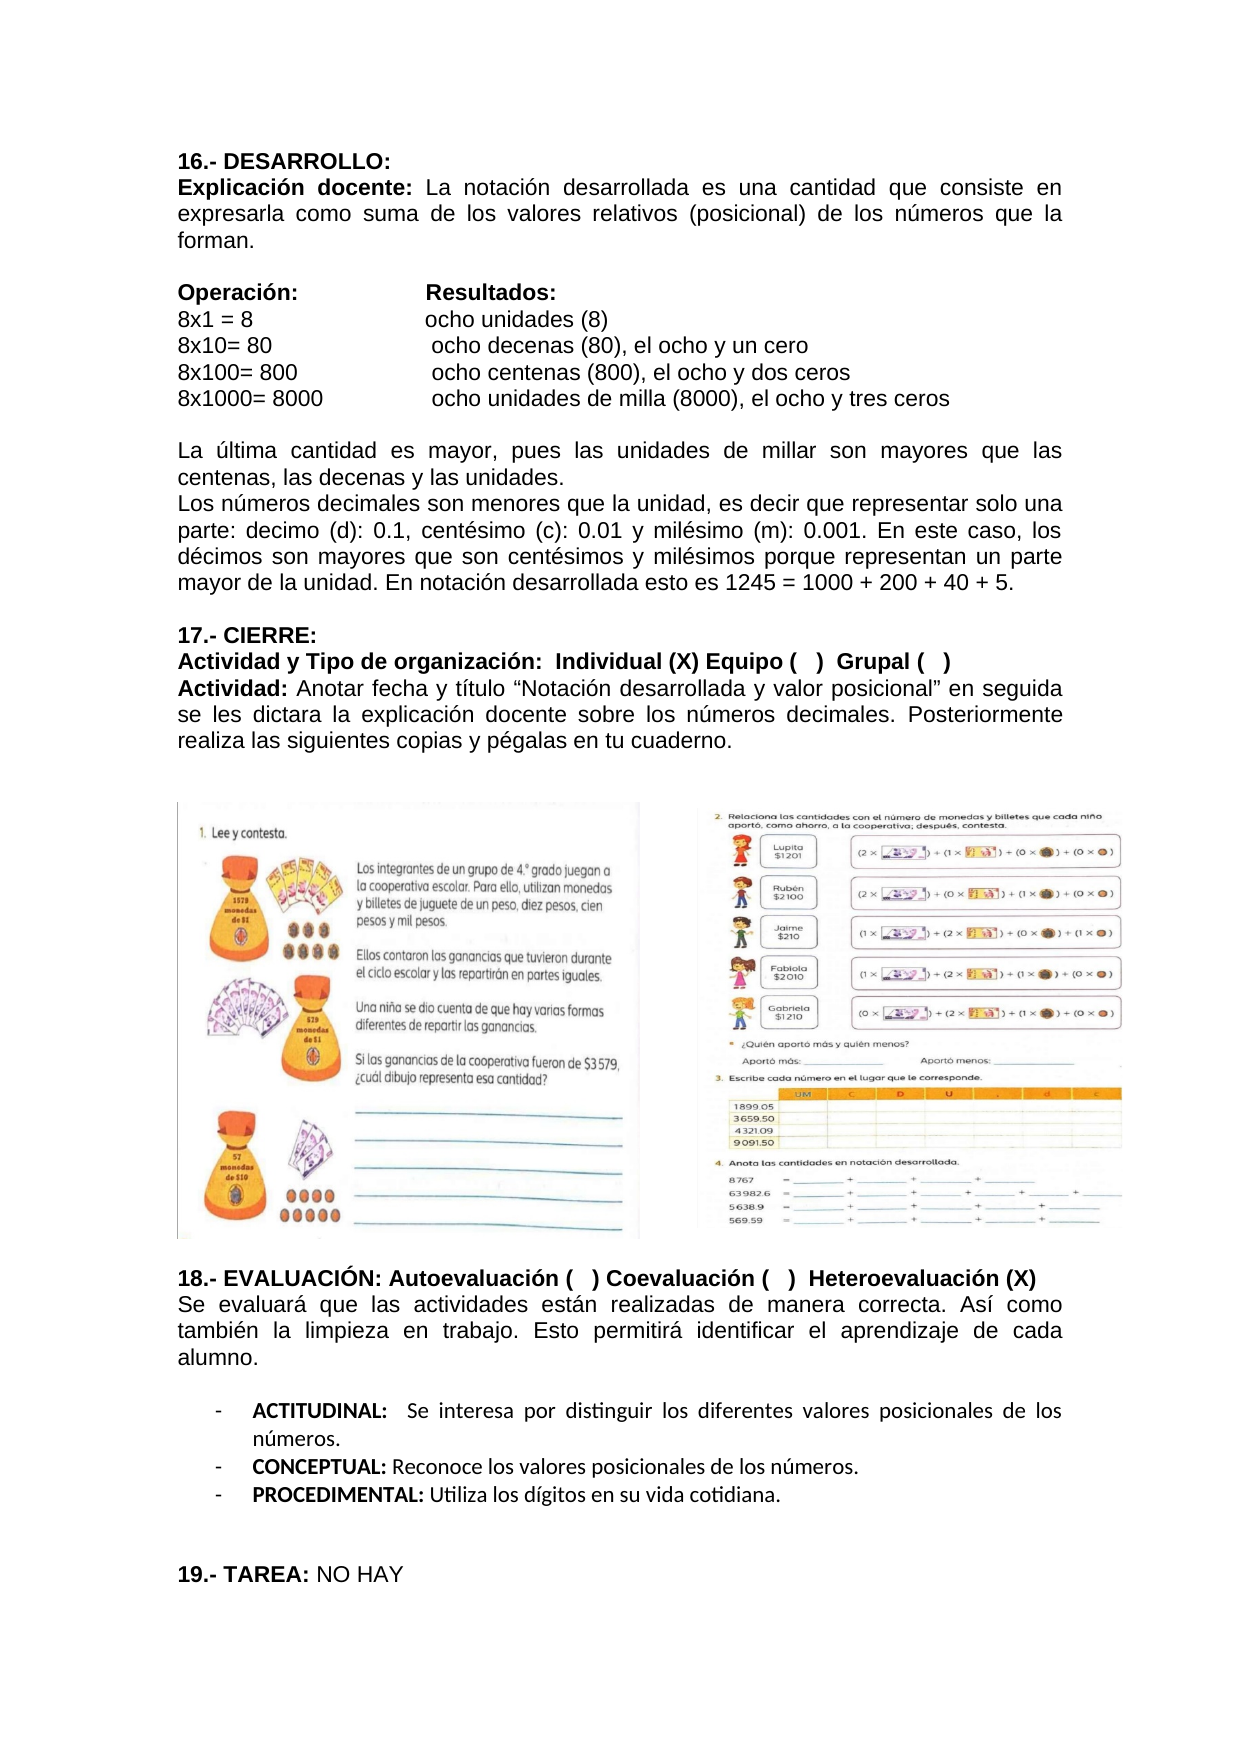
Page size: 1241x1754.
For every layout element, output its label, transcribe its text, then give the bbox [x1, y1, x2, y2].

text Se evaluará que las actividades están realizadas de manera correcta. Así como también la limpieza en trabajo. Esto permitirá identificar el aprendizaje de cada alumno. [177, 1291, 1063, 1370]
list PROCEDIMENTAL: Utiliza los dígitos en su vida cotidiana. [215, 1481, 1063, 1508]
text Operación: Resultados: [177, 279, 1063, 306]
text 18.- EVALUACIÓN: Autoevaluación ( ) Coevaluación ( ) Heteroevaluación (X) [177, 1265, 1063, 1291]
text 8x1000= 8000 ocho unidades de milla (8000), el ocho y tres ceros [177, 385, 1063, 411]
list CONCEPTUAL: Reconoce los valores posicionales de los números. [215, 1452, 1063, 1481]
text 8x100= 800 ocho centenas (800), el ocho y dos ceros [177, 358, 1063, 385]
text 8x1 = 8 ocho unidades (8) [177, 306, 1063, 332]
text 16.- DESARROLLO: [177, 148, 1063, 174]
text La última cantidad es mayor, pues las unidades de millar son mayores que las centenas, las decenas y las unidades. [177, 437, 1063, 490]
text 19.- TAREA: NO HAY [177, 1561, 1063, 1588]
text Actividad y Tipo de organización: Individual (X) Equipo ( ) Grupal ( ) [177, 648, 1063, 675]
text 8x10= 80 ocho decenas (80), el ocho y un cero [177, 332, 1063, 358]
list ACTITUDINAL: Se interesa por distinguir los diferentes valores posicionales de los números. [215, 1396, 1063, 1452]
text Explicación docente: La notación desarrollada es una cantidad que consiste en expresarla como suma de los valores relativos (posicional) de los números que la forman. [177, 174, 1063, 253]
text Actividad: Anotar fecha y título “Notación desarrollada y valor posicional” en seguida se les dictara la explicación docente sobre los números decimales. Posteriormente realiza las siguientes copias y pégalas en tu cuaderno. [177, 675, 1063, 754]
text 17.- CIERRE: [177, 622, 1063, 648]
text Los números decimales son menores que la unidad, es decir que representar solo una parte: decimo (d): 0.1, centésimo (c): 0.01 y milésimo (m): 0.001. En este caso, los décimos son mayores que son centésimos y milésimos porque representan un parte mayor de la unidad. En notación desarrollada esto es 1245 = 1000 + 200 + 40 + 5. [177, 490, 1063, 596]
